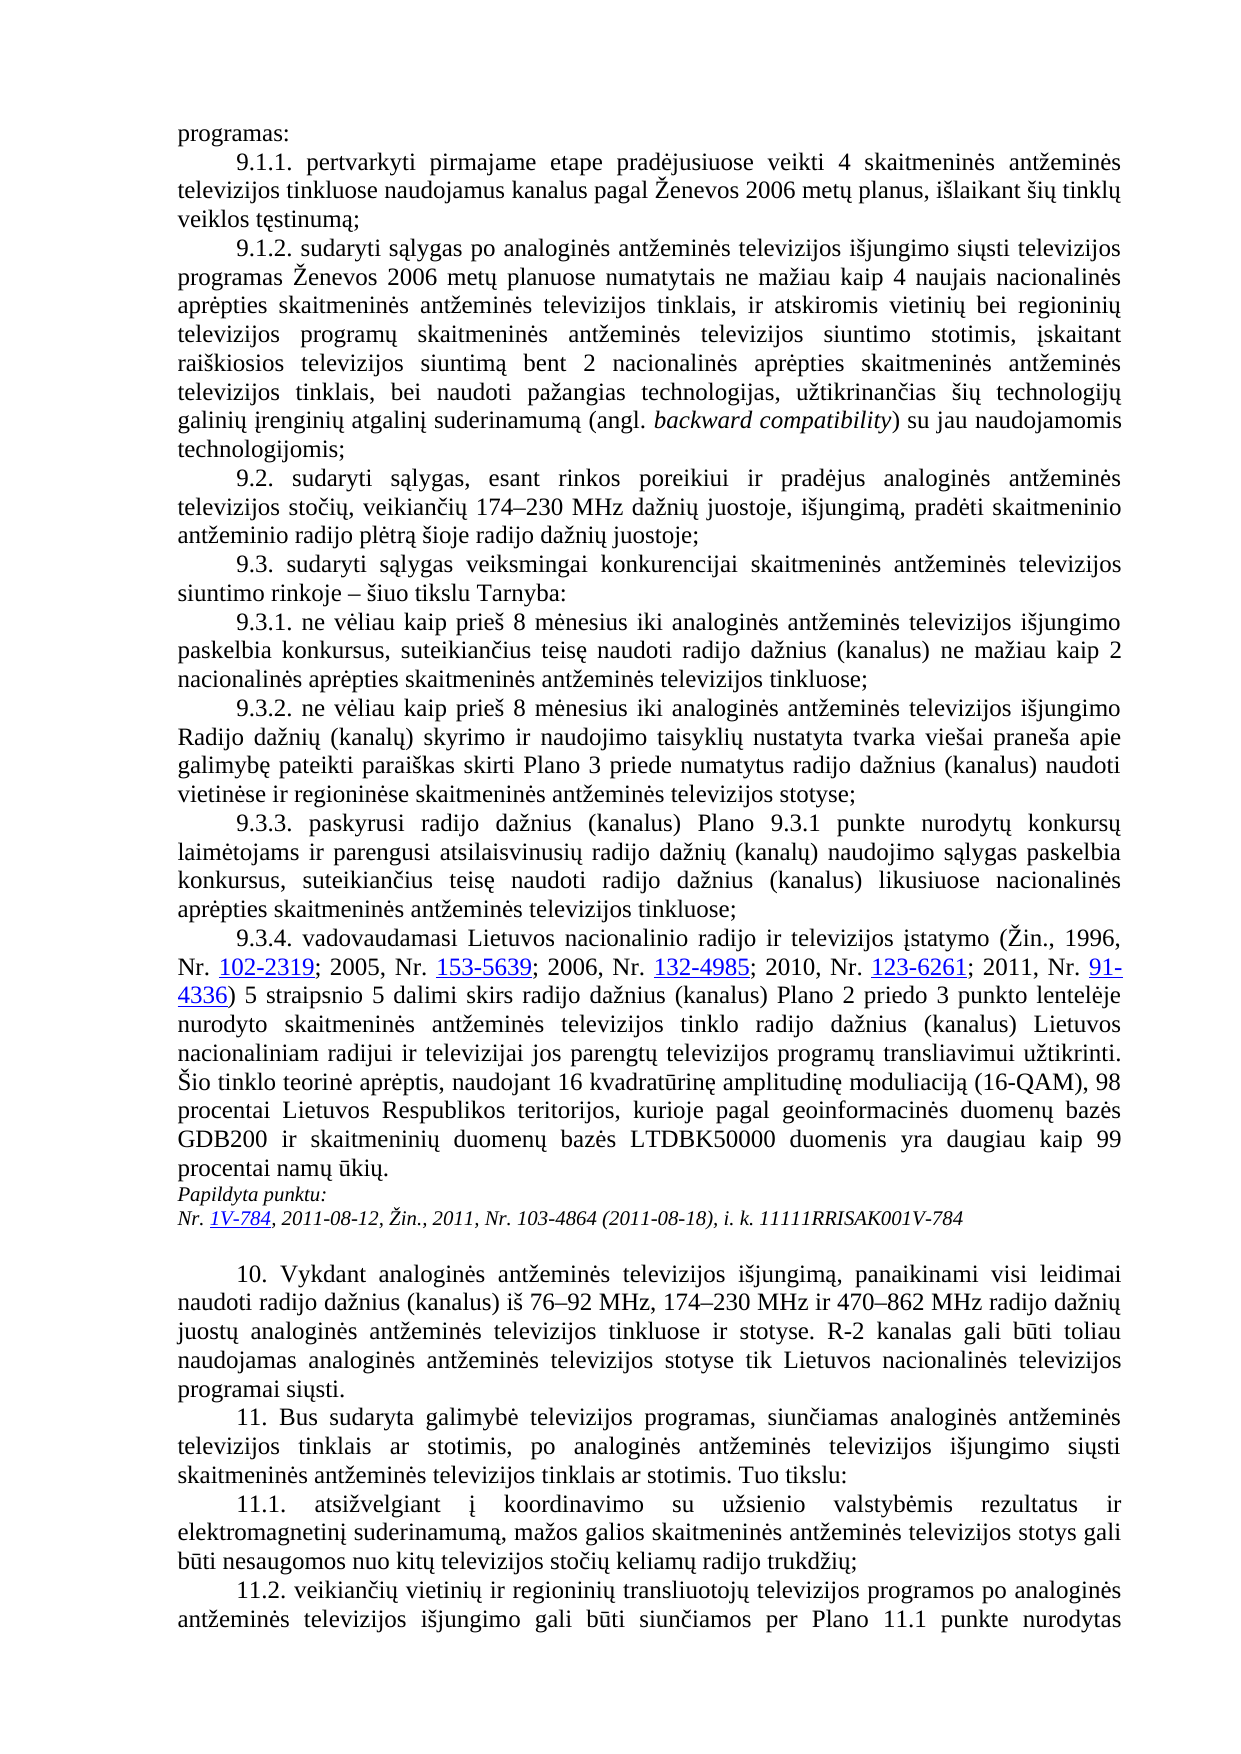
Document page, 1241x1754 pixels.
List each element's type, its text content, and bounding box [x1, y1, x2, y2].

text 11.2. veikiančių vietinių ir regioninių transliuotojų televizijos programos po analoginės antžeminės televizijos išjungimo gali būti siunčiamos per Plano 11.1 punkte nurodytas [177, 1575, 1122, 1632]
text 9.3.3. paskyrusi radijo dažnius (kanalus) Plano 9.3.1 punkte nurodytų konkursų laimėtojams ir parengusi atsilaisvinusių radijo dažnių (kanalų) naudojimo sąlygas paskelbia konkursus, suteikiančius teisę naudoti radijo dažnius (kanalus) likusiuose nacionalinės aprėpties skaitmeninės antžeminės televizijos tinkluose; [177, 808, 1122, 923]
text 9.3. sudaryti sąlygas veiksmingai konkurencijai skaitmeninės antžeminės televizijos siuntimo rinkoje – šiuo tikslu Tarnyba: [177, 549, 1122, 607]
text 9.1.1. pertvarkyti pirmajame etape pradėjusiuose veikti 4 skaitmeninės antžeminės televizijos tinkluose naudojamus kanalus pagal Ženevos 2006 metų planus, išlaikant šių tinklų veiklos tęstinumą; [177, 147, 1122, 233]
text 9.3.4. vadovaudamasi Lietuvos nacionalinio radijo ir televizijos įstatymo (Žin., 1996, Nr. 102-2319; 2005, Nr. 153-5639; 2006, Nr. 132-4985; 2010, Nr. 123-6261; 2011, Nr. 91-4336) 5 straipsnio 5 dalimi skirs radijo dažnius (kanalus) Plano 2 priedo 3 punkto lentelėje nurodyto skaitmeninės antžeminės televizijos tinklo radijo dažnius (kanalus) Lietuvos nacionaliniam radijui ir televizijai jos parengtų televizijos programų transliavimui užtikrinti. Šio tinklo teorinė aprėptis, naudojant 16 kvadratūrinę amplitudinę moduliaciją (16-QAM), 98 procentai Lietuvos Respublikos teritorijos, kurioje pagal geoinformacinės duomenų bazės GDB200 ir skaitmeninių duomenų bazės LTDBK50000 duomenis yra daugiau kaip 99 procentai namų ūkių. [177, 923, 1122, 1182]
text 9.3.2. ne vėliau kaip prieš 8 mėnesius iki analoginės antžeminės televizijos išjungimo Radijo dažnių (kanalų) skyrimo ir naudojimo taisyklių nustatyta tvarka viešai praneša apie galimybę pateikti paraiškas skirti Plano 3 priede numatytus radijo dažnius (kanalus) naudoti vietinėse ir regioninėse skaitmeninės antžeminės televizijos stotyse; [177, 693, 1122, 808]
text 11.1. atsižvelgiant į koordinavimo su užsienio valstybėmis rezultatus ir elektromagnetinį suderinamumą, mažos galios skaitmeninės antžeminės televizijos stotys gali būti nesaugomos nuo kitų televizijos stočių keliamų radijo trukdžių; [177, 1489, 1122, 1575]
text 11. Bus sudaryta galimybė televizijos programas, siunčiamas analoginės antžeminės televizijos tinklais ar stotimis, po analoginės antžeminės televizijos išjungimo siųsti skaitmeninės antžeminės televizijos tinklais ar stotimis. Tuo tikslu: [177, 1402, 1122, 1489]
text 9.3.1. ne vėliau kaip prieš 8 mėnesius iki analoginės antžeminės televizijos išjungimo paskelbia konkursus, suteikiančius teisę naudoti radijo dažnius (kanalus) ne mažiau kaip 2 nacionalinės aprėpties skaitmeninės antžeminės televizijos tinkluose; [177, 607, 1122, 693]
text 9.2. sudaryti sąlygas, esant rinkos poreikiui ir pradėjus analoginės antžeminės televizijos stočių, veikiančių 174–230 MHz dažnių juostoje, išjungimą, pradėti skaitmeninio antžeminio radijo plėtrą šioje radijo dažnių juostoje; [177, 463, 1122, 549]
text 10. Vykdant analoginės antžeminės televizijos išjungimą, panaikinami visi leidimai naudoti radijo dažnius (kanalus) iš 76–92 MHz, 174–230 MHz ir 470–862 MHz radijo dažnių juostų analoginės antžeminės televizijos tinkluose ir stotyse. R-2 kanalas gali būti toliau naudojamas analoginės antžeminės televizijos stotyse tik Lietuvos nacionalinės televizijos programai siųsti. [177, 1259, 1122, 1402]
text Nr. 1V-784, 2011-08-12, Žin., 2011, Nr. 103-4864 (2011-08-18), i. k. 11111RRISAK001V-784 [177, 1206, 1122, 1230]
text 9.1.2. sudaryti sąlygas po analoginės antžeminės televizijos išjungimo siųsti televizijos programas Ženevos 2006 metų planuose numatytais ne mažiau kaip 4 naujais nacionalinės aprėpties skaitmeninės antžeminės televizijos tinklais, ir atskiromis vietinių bei regioninių televizijos programų skaitmeninės antžeminės televizijos siuntimo stotimis, įskaitant raiškiosios televizijos siuntimą bent 2 nacionalinės aprėpties skaitmeninės antžeminės televizijos tinklais, bei naudoti pažangias technologijas, užtikrinančias šių technologijų galinių įrenginių atgalinį suderinamumą (angl. backward compatibility) su jau naudojamomis technologijomis; [177, 233, 1122, 463]
text Papildyta punktu: [177, 1182, 1122, 1206]
text programas: [177, 118, 1122, 147]
